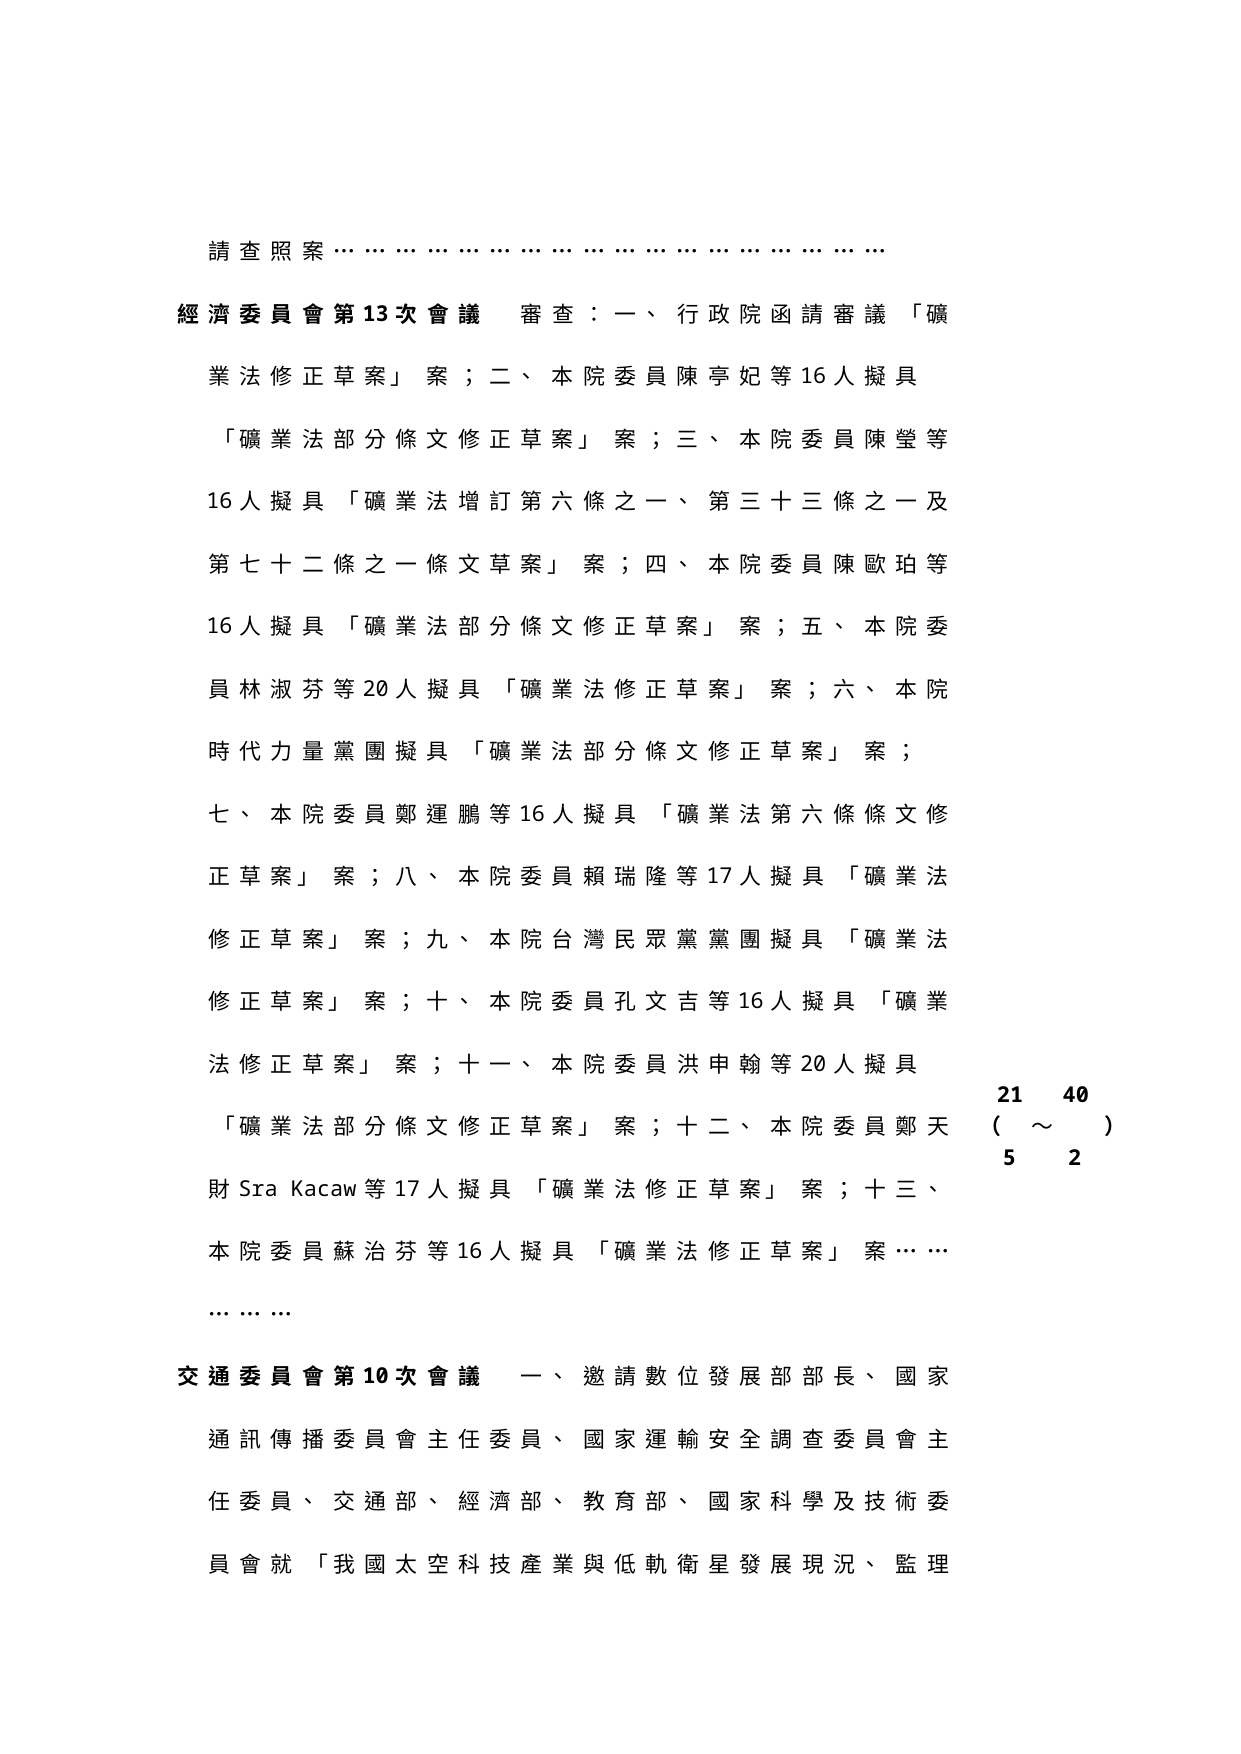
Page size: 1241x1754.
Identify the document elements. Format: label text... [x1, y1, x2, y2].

table_cell （ [967, 281, 986, 1344]
table_cell 1 [986, 219, 1023, 281]
table_cell [1053, 1344, 1091, 1594]
table_cell （ [967, 1344, 986, 1594]
table_cell ） [1091, 1344, 1108, 1594]
table_cell （ [967, 219, 986, 281]
table_cell 交通委員會第10次會議 一、邀請數位發展部部長、國家通訊傳播委員會主任委員、國家運輸安全調查委員會主任委員、交通部、經濟部、教育部、國家科學及技術委員會就「我國太空科技產業與低軌衛星發展現況、監理 [150, 1344, 967, 1594]
table_cell 經濟委員會第13次會議 審查：一、行政院函請審議「礦業法修正草案」案；二、本院委員陳亭妃等16人擬具「礦業法部分條文修正草案」案；三、本院委員陳瑩等16人擬具「礦業法增訂第六條之一、第三十三條之一及第七十二條之一條文草案」案；四、本院委員陳歐珀等16人擬具「礦業法部分條文修正草案」案；五、本院委員林淑芬等20人擬具「礦業法修正草案」案；六、本院時代力量黨團擬具「礦業法部分條文修正草案」案；七、本院委員鄭運鵬等16人擬具「礦業法第六條條文修正草案」案；八、本院委員賴瑞隆等17人擬具「礦業法修正草案」案；九、本院台灣民眾黨黨團擬具「礦業法修正草案」案；十、本院委員孔文吉等16人擬具「礦業法修正草案」案；十一、本院委員洪申翰等20人擬具「礦業法部分條文修正草案」案；十二、本院委員鄭天財Sra Kacaw等17人擬具「礦業法修正草案」案；十三、本院委員蘇治芬等16人擬具「礦業法修正草案」案…………… [150, 281, 967, 1344]
table_cell ） [1091, 281, 1108, 1344]
table_cell 402 [1053, 281, 1091, 1344]
table_cell [1023, 219, 1053, 281]
table_cell 215 [986, 281, 1023, 1344]
table_cell ～ [1023, 281, 1053, 1344]
table_cell [1053, 219, 1091, 281]
table_cell ） [1091, 219, 1108, 281]
table_cell 請查照案……………………………………………… [150, 219, 967, 281]
table_cell 403 [986, 1344, 1023, 1594]
table_cell [1023, 1344, 1053, 1594]
